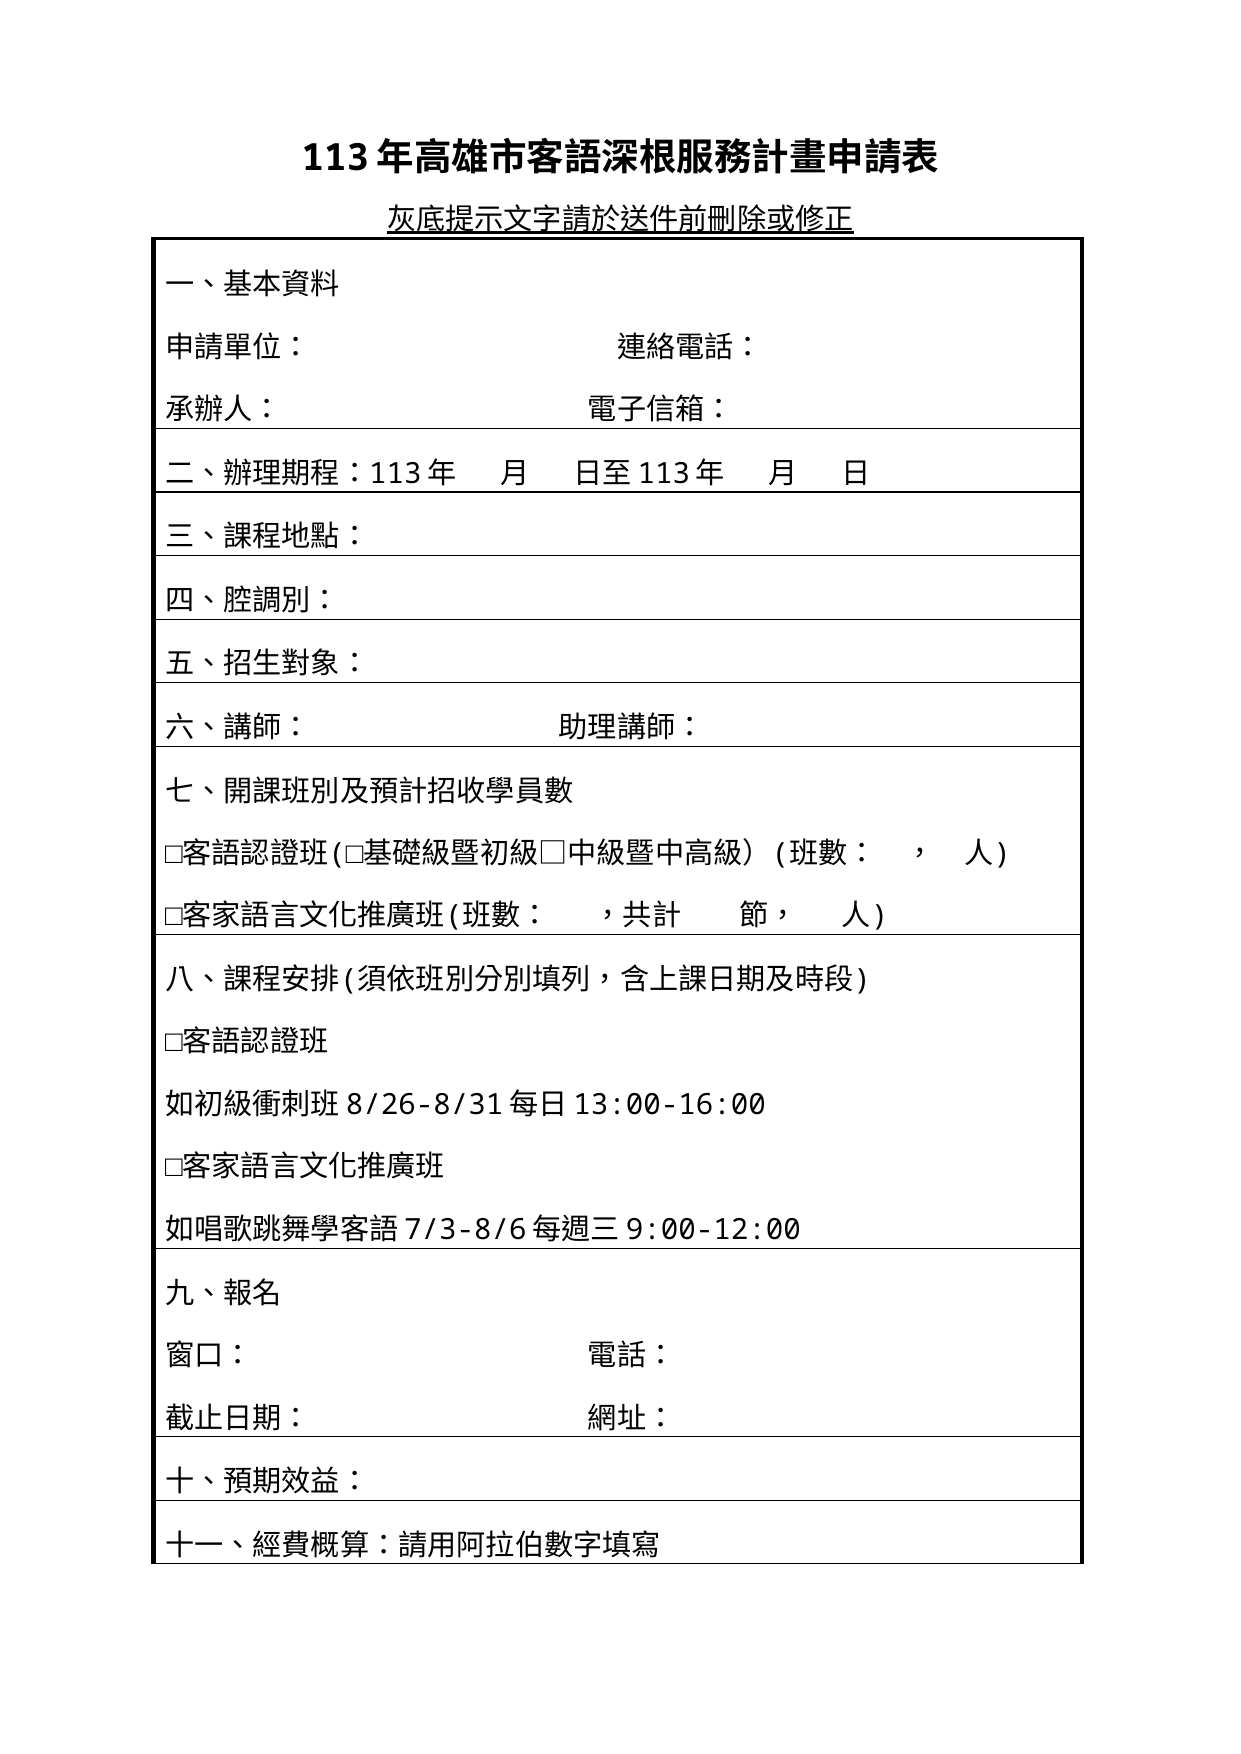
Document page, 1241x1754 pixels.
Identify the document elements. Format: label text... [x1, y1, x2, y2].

table_cell 四、腔調別： [156, 556, 1080, 618]
table_header 一、基本資料 申請單位： 連絡電話： 承辦人： 電子信箱： [156, 240, 1080, 428]
table_cell 十一、經費概算：請用阿拉伯數字填寫 [156, 1501, 1080, 1563]
table_cell 六、講師： 助理講師： [156, 683, 1080, 746]
table_cell 三、課程地點： [156, 493, 1080, 555]
text 113年高雄市客語深根服務計畫申請表 [153, 112, 1087, 175]
table_cell 八、課程安排(須依班別分別填列，含上課日期及時段) □客語認證班 如初級衝刺班8/26-8/31每日13:00-16:00 □客家語言文化推廣班 如唱歌跳舞學客語7/3-8/6每週三9:00-12:00 [156, 935, 1080, 1248]
table_cell 二、辦理期程：113年 月 日至113年 月 日 [156, 429, 1080, 491]
table_cell 五、招生對象： [156, 620, 1080, 682]
table_cell 七、開課班別及預計招收學員數 □客語認證班(□基礎級暨初級□中級暨中高級）(班數： ， 人) □客家語言文化推廣班(班數： ，共計 節， 人) [156, 747, 1080, 934]
table_cell 十、預期效益： [156, 1437, 1080, 1500]
text 灰底提示文字請於送件前刪除或修正 [153, 175, 1087, 237]
table_cell 九、報名 窗口： 電話： 截止日期： 網址： [156, 1249, 1080, 1436]
